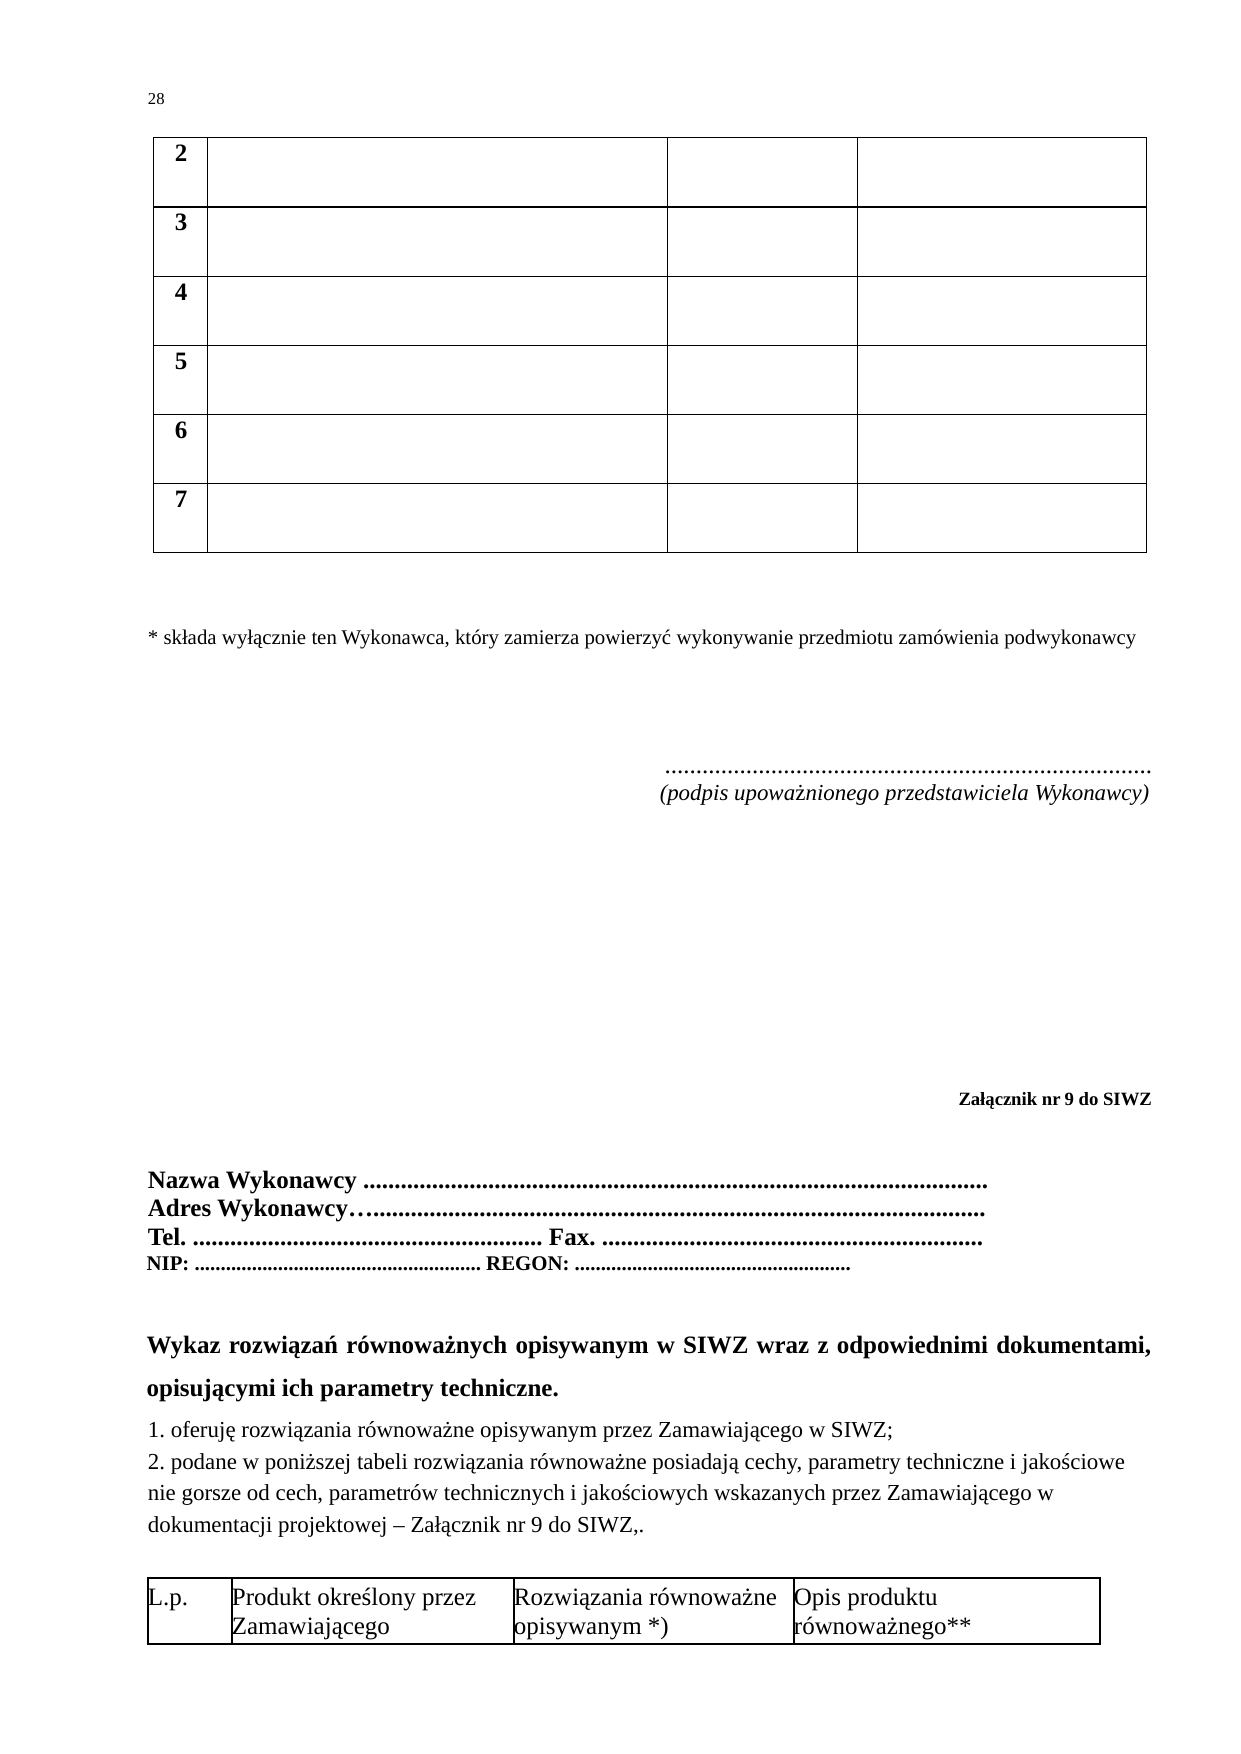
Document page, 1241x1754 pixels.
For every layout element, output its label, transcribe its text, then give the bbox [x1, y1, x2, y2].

text * składa wyłącznie ten Wykonawca, który zamierza powierzyć wykonywanie przedmiotu zamówienia podwykonawcy [148, 625, 1152, 649]
table_header Produkt określony przez Zamawiającego [233, 1579, 513, 1642]
table_cell [858, 484, 1146, 552]
table_cell [858, 346, 1146, 414]
text Tel. ........................................................ Fax. ............................................................. [148, 1222, 1152, 1251]
text 2. podane w poniższej tabeli rozwiązania równoważne posiadają cechy, parametry techniczne i jakościowe nie gorsze od cech, parametrów technicznych i jakościowych wskazanych przez Zamawiającego w dokumentacji projektowej – Załącznik nr 9 do SIWZ,. [148, 1448, 1152, 1537]
text Nazwa Wykonawcy .................................................................................................... [148, 1165, 1152, 1193]
table_cell 7 [154, 484, 207, 552]
text 1. oferuję rozwiązania równoważne opisywanym przez Zamawiającego w SIWZ; [148, 1416, 1152, 1443]
table_cell [208, 208, 667, 276]
table_cell [858, 138, 1146, 206]
table_cell [858, 277, 1146, 345]
table_header Opis produktu równoważnego** [795, 1579, 1099, 1642]
table_cell [208, 415, 667, 483]
text NIP: ....................................................... REGON: ..................................................... [146, 1251, 1152, 1275]
text Wykaz rozwiązań równoważnych opisywanym w SIWZ wraz z odpowiednimi dokumentami, opisującymi ich parametry techniczne. [146, 1330, 1152, 1402]
table_cell [668, 138, 857, 206]
text Załącznik nr 9 do SIWZ [148, 1088, 1152, 1122]
table_header L.p. [149, 1579, 231, 1642]
table_cell [668, 415, 857, 483]
table_cell [858, 208, 1146, 276]
table_cell [668, 484, 857, 552]
table_cell [668, 346, 857, 414]
text Adres Wykonawcy….................................................................................................. [148, 1193, 1152, 1222]
table_cell [668, 208, 857, 276]
table_cell 4 [154, 277, 207, 345]
text (podpis upoważnionego przedstawiciela Wykonawcy) [148, 779, 1152, 805]
table_header Rozwiązania równoważne opisywanym *) [515, 1579, 793, 1642]
table_cell [208, 484, 667, 552]
table_cell 5 [154, 346, 207, 414]
table_cell [208, 277, 667, 345]
table_cell [858, 415, 1146, 483]
table_cell [208, 138, 667, 206]
text .............................................................................. [148, 750, 1152, 779]
table_cell 3 [154, 208, 207, 276]
table_cell [208, 346, 667, 414]
table_cell [668, 277, 857, 345]
table_cell 2 [154, 138, 207, 206]
table_cell 6 [154, 415, 207, 483]
